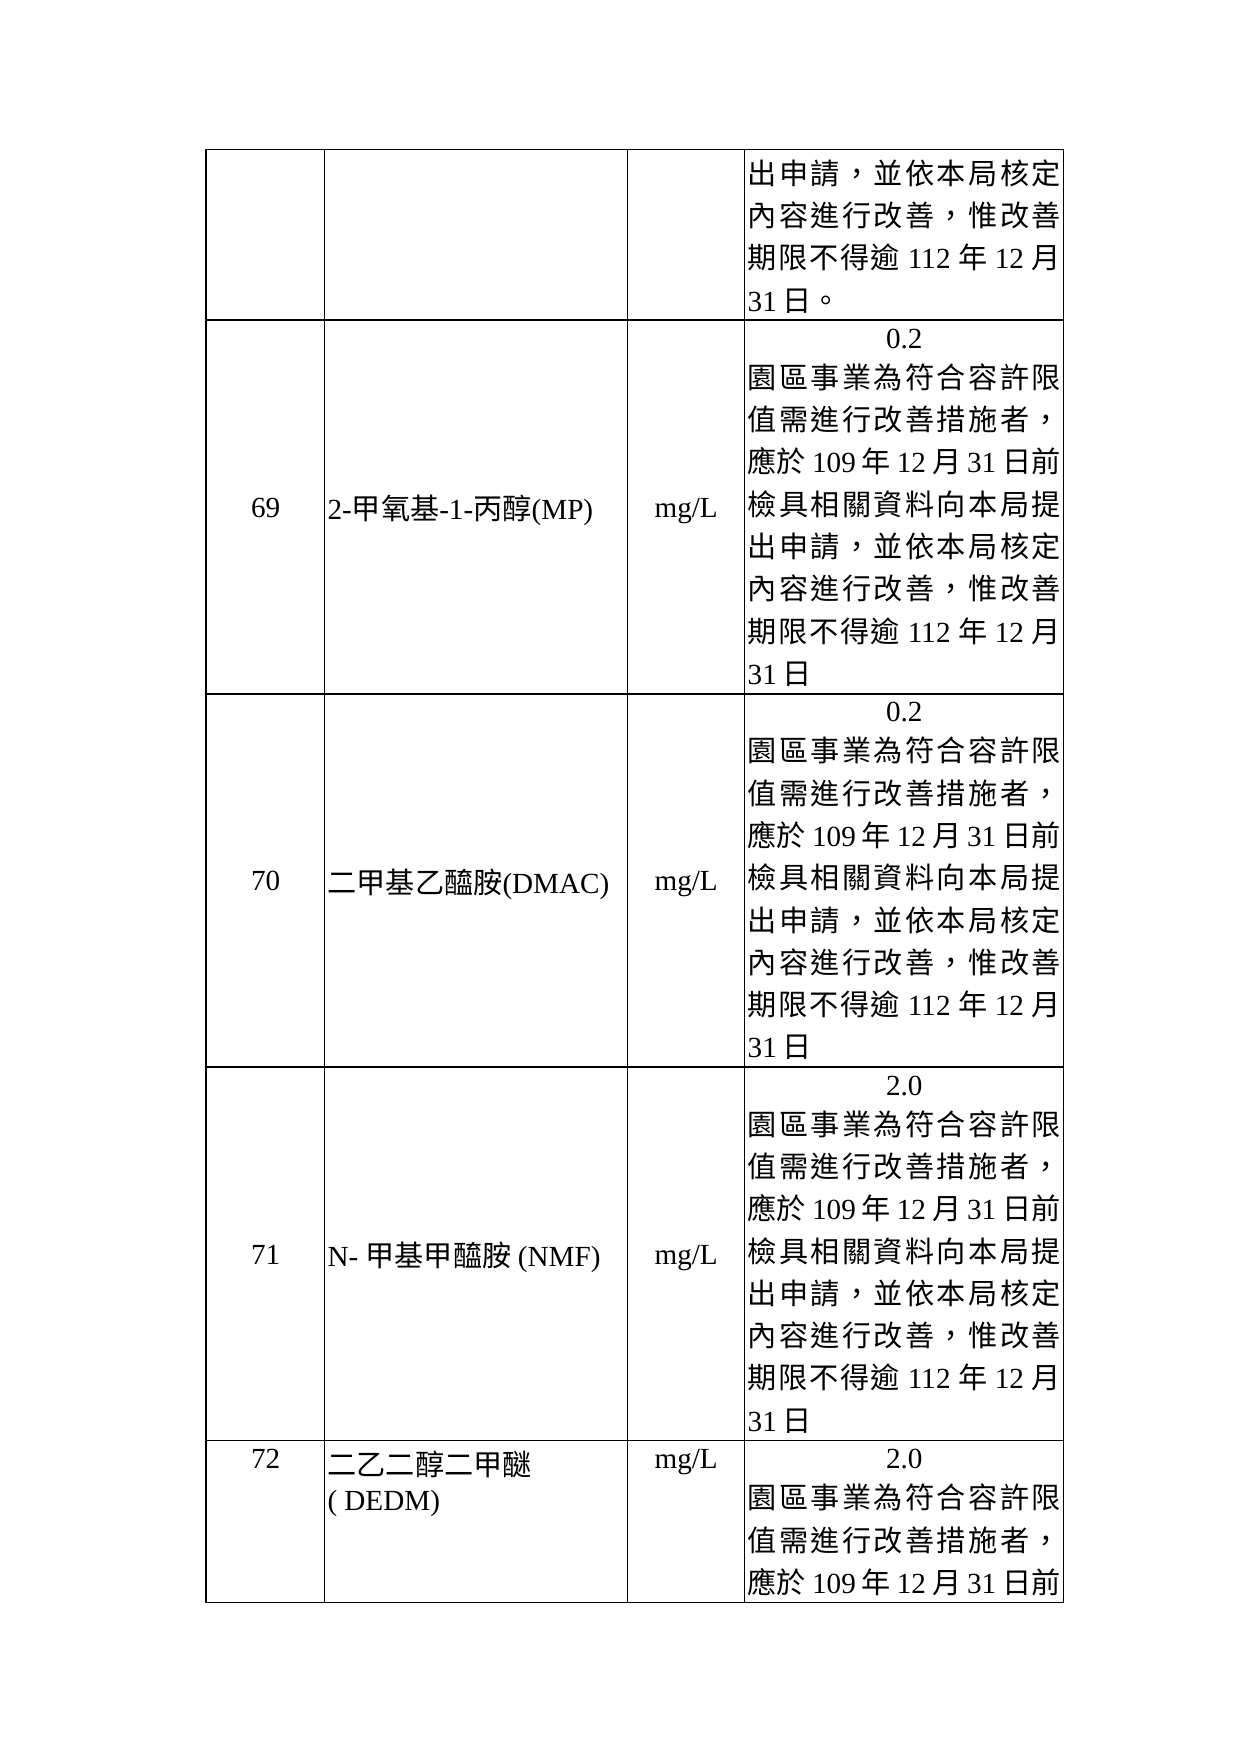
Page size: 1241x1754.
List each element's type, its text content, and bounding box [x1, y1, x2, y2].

table_cell mg/L [628, 1068, 744, 1440]
table_cell [325, 150, 627, 319]
table_cell 0.2 園區事業為符合容許限值需進行改善措施者，應於109年12月31日前檢具相關資料向本局提出申請，並依本局核定內容進行改善，惟改善期限不得逾112年12月31日 [745, 695, 1063, 1066]
table_cell 2.0 園區事業為符合容許限值需進行改善措施者，應於109年12月31日前檢具相關資料向本局提出申請，並依本局核定內容進行改善，惟改善期限不得逾112年12月31日 [745, 1068, 1063, 1440]
table_cell 70 [207, 695, 324, 1066]
table_cell 二甲基乙醯胺(DMAC) [325, 695, 627, 1066]
table_cell 2.0 園區事業為符合容許限值需進行改善措施者，應於109年12月31日前 [745, 1441, 1063, 1602]
table_cell 二乙二醇二甲醚( DEDM) [325, 1441, 627, 1602]
table_cell mg/L [628, 321, 744, 693]
table_cell [207, 150, 324, 319]
table_cell 0.2 園區事業為符合容許限值需進行改善措施者，應於109年12月31日前檢具相關資料向本局提出申請，並依本局核定內容進行改善，惟改善期限不得逾112年12月31日 [745, 321, 1063, 693]
table_cell 出申請，並依本局核定內容進行改善，惟改善期限不得逾112年12月31日。 [745, 150, 1063, 319]
table_cell mg/L [628, 695, 744, 1066]
table_cell [628, 150, 744, 319]
table_cell mg/L [628, 1441, 744, 1602]
table_cell N- 甲基甲醯胺 (NMF) [325, 1068, 627, 1440]
table_cell 2-甲氧基-1-丙醇(MP) [325, 321, 627, 693]
table_cell 72 [207, 1441, 324, 1602]
table_cell 71 [207, 1068, 324, 1440]
table_cell 69 [207, 321, 324, 693]
